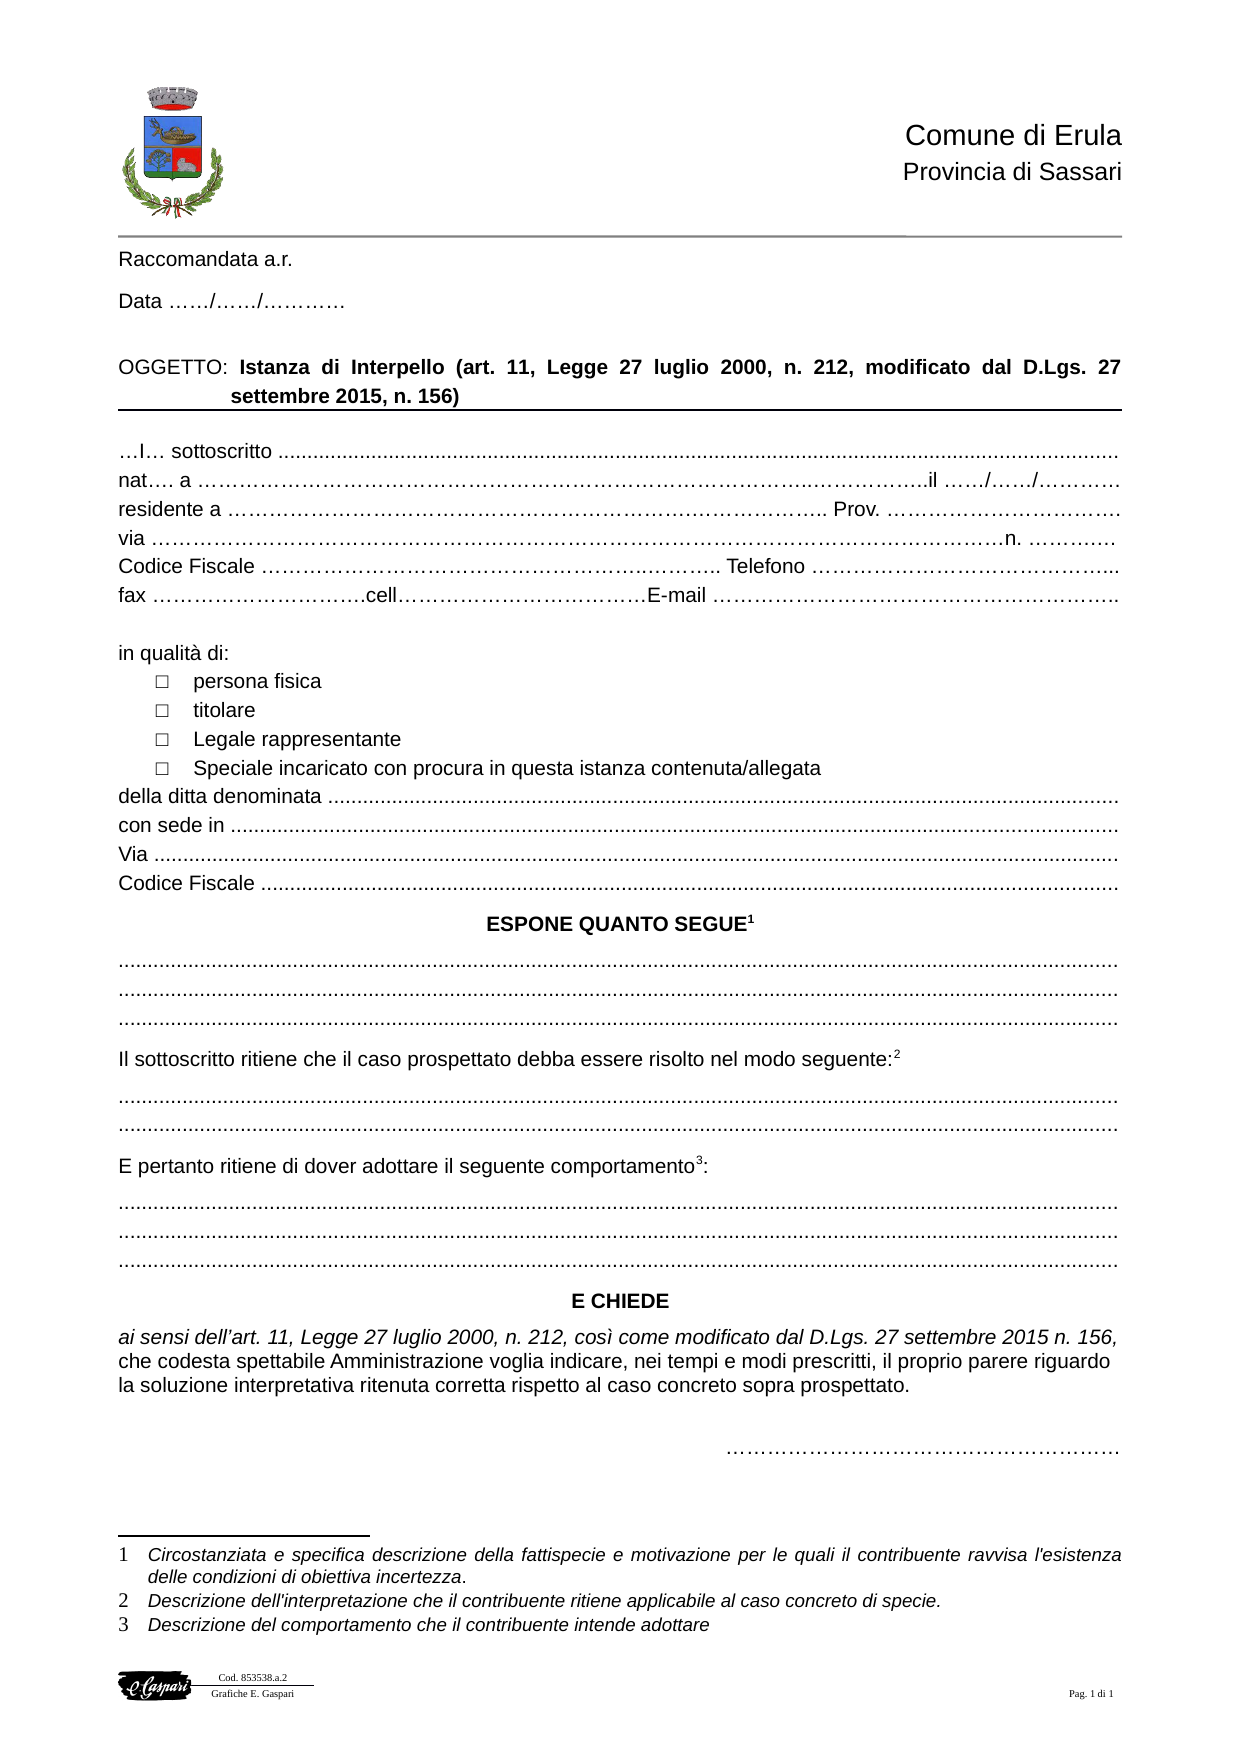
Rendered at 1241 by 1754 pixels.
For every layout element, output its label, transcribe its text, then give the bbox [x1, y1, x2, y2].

text OGGETTO: Istanza di Interpello (art. 11, Legge 27 luglio 2000, n. 212, modificato dal D.Lgs. 27 settembre 2015, n. 156) [118, 355, 1122, 409]
text …I… sottoscritto [118, 439, 1122, 463]
text Raccomandata a.r. [118, 247, 1122, 271]
text nat…. a ……………………………………………………………………………..……………..il ……/……/………… [118, 468, 1122, 492]
text Circostanziata e specifica descrizione della fattispecie e motivazione per le quali il contribuente ravvisa l'esistenza delle condizioni di obiettiva incertezza. [118, 1542, 1122, 1588]
text con sede in [118, 813, 1122, 837]
text ESPONE QUANTO SEGUE [118, 912, 1122, 936]
text via ……………………………………………………………………………………………………………n. ……….… [118, 526, 1122, 549]
text della ditta denominata [118, 784, 1122, 808]
text in qualità di: [118, 641, 1122, 664]
picture [117, 1670, 192, 1701]
list titolare [156, 698, 1122, 722]
text ai sensi dell’art. 11, Legge 27 luglio 2000, n. 212, così come modificato dal D.Lgs. 27 settembre 2015 n. 156, che codesta spettabile Amministrazione voglia indicare, nei tempi e modi prescritti, il proprio parere riguardo la soluzione interpretativa ritenuta corretta rispetto al caso concreto sopra prospettato. [118, 1325, 1122, 1397]
text Via [118, 842, 1122, 866]
text Comune di Erula [224, 118, 1122, 152]
text Descrizione del comportamento che il contribuente intende adottare [118, 1612, 1122, 1636]
text Descrizione dell'interpretazione che il contribuente ritiene applicabile al caso concreto di specie. [118, 1588, 1122, 1612]
text Codice Fiscale ………………………………………………..……….. Telefono ……………………………………... [118, 554, 1122, 578]
text Il sottoscritto ritiene che il caso prospettato debba essere risolto nel modo seguente: [118, 1047, 1122, 1071]
picture [122, 87, 224, 219]
text fax ………………………….cell………………………………E-mail ………………………………………………….. [118, 583, 1122, 607]
list Legale rappresentante [156, 727, 1122, 751]
text Codice Fiscale [118, 871, 1122, 894]
text ………………………………………………… [723, 1434, 1122, 1458]
list persona fisica [156, 669, 1122, 693]
text residente a ………………………………………………………….……………….. Prov. ……………………………. [118, 497, 1122, 521]
list Speciale incaricato con procura in questa istanza contenuta/allegata [156, 756, 1122, 779]
text E CHIEDE [118, 1289, 1122, 1313]
text E pertanto ritiene di dover adottare il seguente comportamento: [118, 1153, 1122, 1177]
text Data ……/……/………… [118, 288, 1122, 312]
text Provincia di Sassari [224, 157, 1122, 185]
